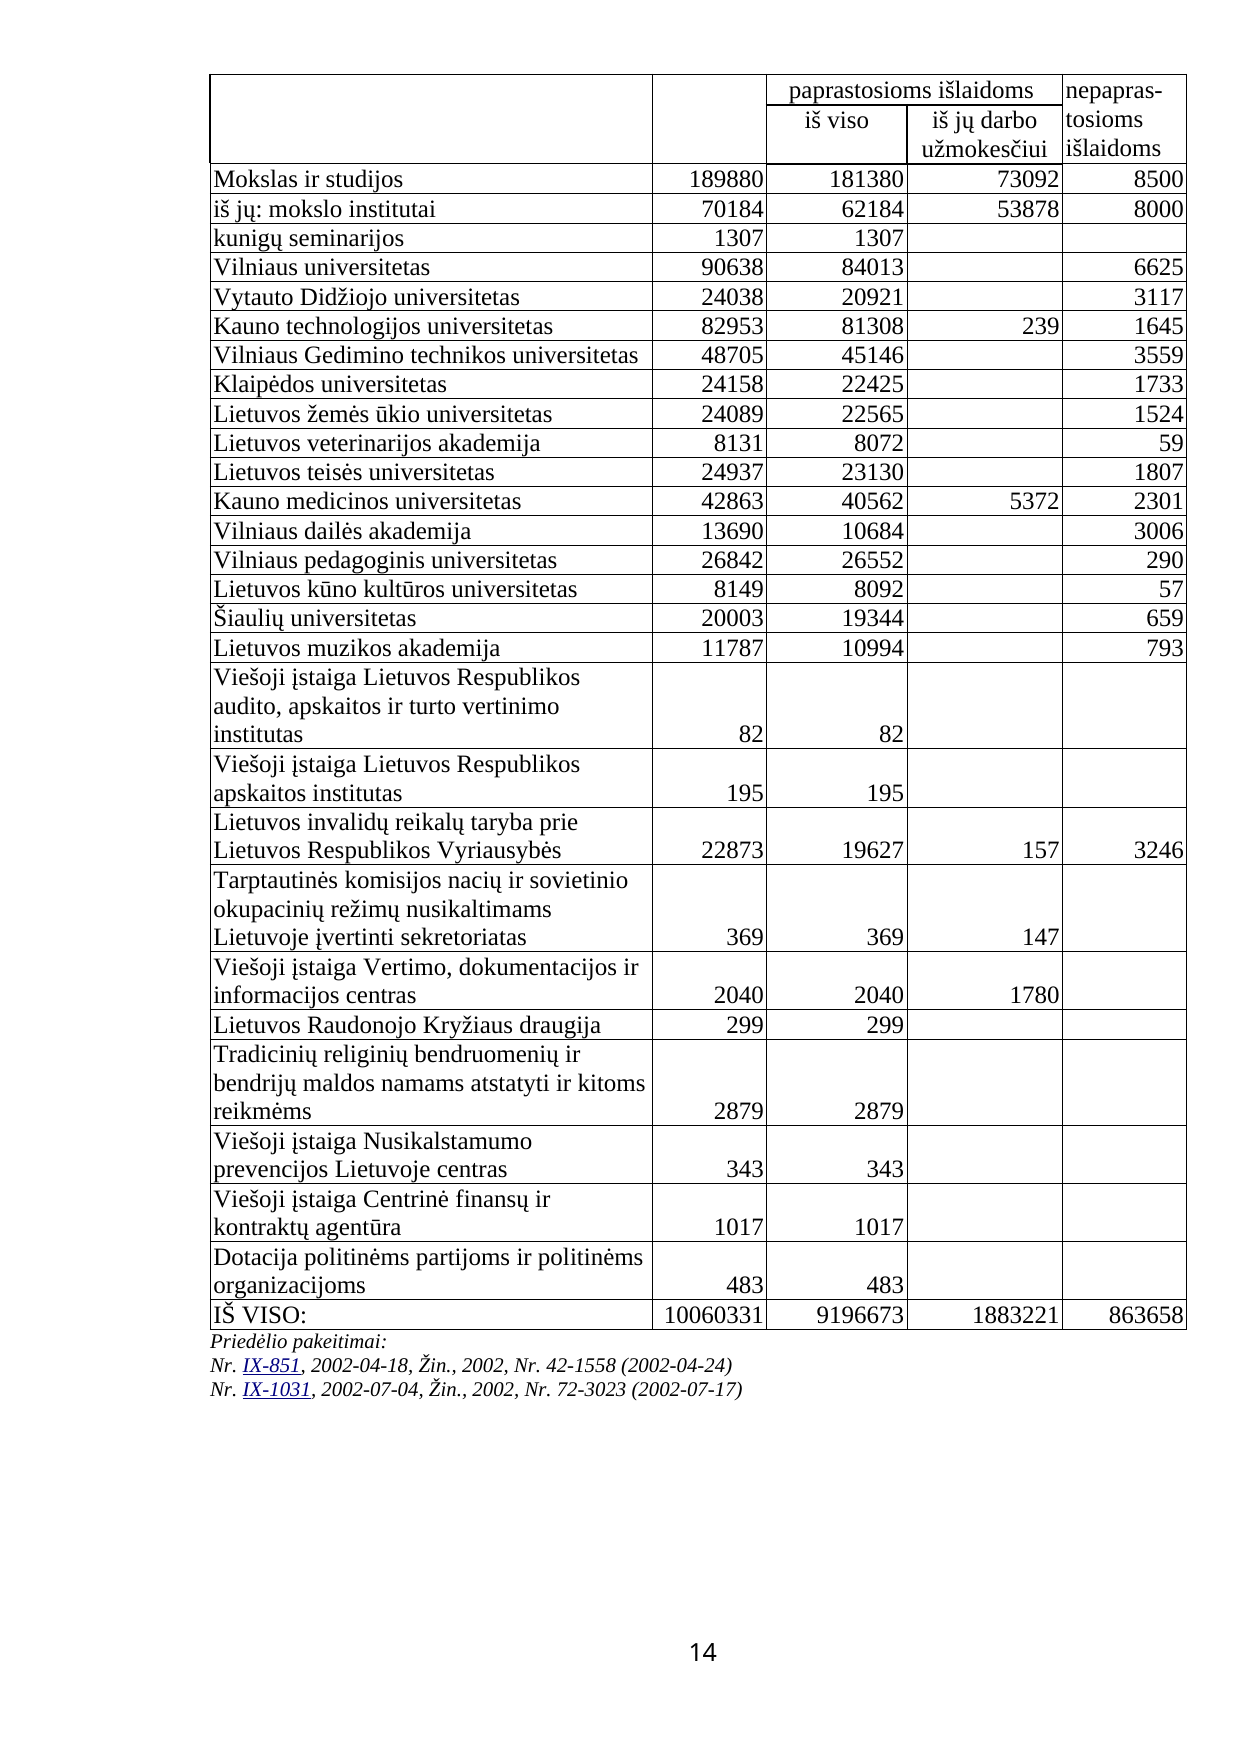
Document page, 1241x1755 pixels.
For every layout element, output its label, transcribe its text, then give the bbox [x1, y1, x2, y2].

table_cell 53878 [908, 194, 1062, 222]
table_cell [1063, 952, 1186, 1009]
text Nr. IX-1031, 2002-07-04, Žin., 2002, Nr. 72-3023 (2002-07-17) [210, 1377, 1120, 1401]
table_cell [908, 399, 1062, 427]
table_cell [1063, 1040, 1186, 1125]
table_cell 10684 [767, 516, 907, 544]
table_cell Kauno medicinos universitetas [211, 487, 652, 515]
table_cell 20921 [767, 282, 907, 310]
table_cell 22565 [767, 399, 907, 427]
table_cell Lietuvos kūno kultūros universitetas [211, 575, 652, 603]
table_cell 2040 [653, 952, 766, 1009]
table_cell 24158 [653, 370, 766, 398]
table_cell 195 [653, 749, 766, 806]
table_cell 863658 [1063, 1300, 1186, 1328]
table_cell 59 [1063, 429, 1186, 457]
table_cell [1063, 224, 1186, 252]
table_cell Viešoji įstaiga Nusikalstamumo prevencijos Lietuvoje centras [211, 1126, 652, 1183]
table_cell 343 [767, 1126, 907, 1183]
table_cell Vilniaus universitetas [211, 253, 652, 281]
table_cell 6625 [1063, 253, 1186, 281]
table_cell [908, 516, 1062, 544]
table_cell [1063, 1184, 1186, 1241]
table_cell 84013 [767, 253, 907, 281]
table_cell [908, 341, 1062, 369]
table_cell [908, 282, 1062, 310]
table_cell 147 [908, 865, 1062, 951]
table_cell 26842 [653, 546, 766, 574]
table_cell Lietuvos muzikos akademija [211, 633, 652, 662]
table_cell 24937 [653, 458, 766, 486]
table_cell 1017 [653, 1184, 766, 1241]
table_cell [908, 1010, 1062, 1038]
table_cell 45146 [767, 341, 907, 369]
table_cell 11787 [653, 633, 766, 662]
table_cell 3559 [1063, 341, 1186, 369]
table_cell 343 [653, 1126, 766, 1183]
table_cell 8092 [767, 575, 907, 603]
table_cell 659 [1063, 604, 1186, 632]
table_cell 8500 [1063, 164, 1186, 193]
table_cell 1017 [767, 1184, 907, 1241]
table_cell 3117 [1063, 282, 1186, 310]
table_cell [908, 604, 1062, 632]
table_cell 82 [653, 663, 766, 748]
table_cell 1807 [1063, 458, 1186, 486]
table_cell 24089 [653, 399, 766, 427]
table_cell [1063, 1242, 1186, 1299]
table_cell 181380 [767, 165, 907, 193]
table_cell [1063, 1010, 1186, 1038]
table_cell [908, 546, 1062, 574]
table_cell 2301 [1063, 487, 1186, 515]
table_cell Šiaulių universitetas [211, 604, 652, 632]
table_cell 1780 [908, 952, 1062, 1009]
table_cell [908, 458, 1062, 486]
table_cell 82 [767, 663, 907, 748]
table_cell [908, 1184, 1062, 1241]
table_cell [1063, 865, 1186, 951]
table_cell 40562 [767, 487, 907, 515]
table_cell 20003 [653, 604, 766, 632]
table_cell 369 [767, 865, 907, 951]
table_cell iš viso [767, 106, 906, 163]
table_cell 24038 [653, 282, 766, 310]
table_cell iš jų darbo užmokesčiui [908, 106, 1062, 163]
table_cell 8149 [653, 575, 766, 603]
table_cell 483 [767, 1242, 907, 1299]
table_cell Tradicinių religinių bendruomenių ir bendrijų maldos namams atstatyti ir kitoms reikmėms [211, 1040, 652, 1125]
text Priedėlio pakeitimai: [210, 1330, 1120, 1353]
table_cell 82953 [653, 311, 766, 339]
table_cell 239 [908, 311, 1062, 339]
table_cell [1063, 1126, 1186, 1183]
table_cell Kauno technologijos universitetas [211, 311, 652, 339]
table_cell iš jų: mokslo institutai [211, 194, 652, 222]
table_cell Lietuvos Raudonojo Kryžiaus draugija [211, 1010, 652, 1038]
table_cell 9196673 [767, 1300, 907, 1328]
table_cell Lietuvos invalidų reikalų taryba prie Lietuvos Respublikos Vyriausybės [211, 808, 652, 864]
table_cell [653, 75, 766, 163]
table_cell 57 [1063, 575, 1186, 603]
table_cell 3246 [1063, 808, 1186, 864]
table_cell 23130 [767, 458, 907, 486]
table_cell Viešoji įstaiga Centrinė finansų ir kontraktų agentūra [211, 1184, 652, 1241]
table_cell Lietuvos teisės universitetas [211, 458, 652, 486]
table_cell 483 [653, 1242, 766, 1299]
table_cell [908, 429, 1062, 457]
table_cell 1524 [1063, 399, 1186, 427]
table_cell 48705 [653, 341, 766, 369]
table_cell paprastosioms išlaidoms [767, 75, 1062, 104]
table_cell Lietuvos žemės ūkio universitetas [211, 399, 652, 427]
table_cell 10060331 [653, 1300, 766, 1328]
table_cell 8072 [767, 429, 907, 457]
table_cell [908, 633, 1062, 662]
table_cell 195 [767, 749, 907, 806]
table_cell 1733 [1063, 370, 1186, 398]
table_cell [908, 663, 1062, 748]
table_cell Mokslas ir studijos [211, 164, 652, 193]
table_cell 62184 [767, 194, 907, 222]
table_cell Vilniaus pedagoginis universitetas [211, 546, 652, 574]
table_cell [1063, 663, 1186, 748]
text Nr. IX-851, 2002-04-18, Žin., 2002, Nr. 42-1558 (2002-04-24) [210, 1353, 1120, 1377]
table_cell Lietuvos veterinarijos akademija [211, 429, 652, 457]
table_cell 299 [767, 1010, 907, 1038]
table_cell Viešoji įstaiga Lietuvos Respublikos apskaitos institutas [211, 749, 652, 806]
table_cell 26552 [767, 546, 907, 574]
table_cell IŠ VISO: [211, 1300, 652, 1328]
table_cell 73092 [908, 165, 1062, 193]
table_cell [908, 224, 1062, 252]
table_cell 10994 [767, 633, 907, 662]
table_cell [1063, 749, 1186, 806]
table_cell 3006 [1063, 516, 1186, 544]
table_cell 22425 [767, 370, 907, 398]
table_cell 1883221 [908, 1300, 1062, 1328]
table_cell [908, 253, 1062, 281]
table_cell Klaipėdos universitetas [211, 370, 652, 398]
table_cell 793 [1063, 633, 1186, 662]
table_cell 90638 [653, 253, 766, 281]
table_cell nepapras-tosioms išlaidoms [1063, 75, 1186, 163]
table_cell Viešoji įstaiga Vertimo, dokumentacijos ir informacijos centras [211, 952, 652, 1009]
table_cell Tarptautinės komisijos nacių ir sovietinio okupacinių režimų nusikaltimams Lietuvoje įvertinti sekretoriatas [211, 865, 652, 951]
table_cell [908, 1126, 1062, 1183]
table_cell Viešoji įstaiga Lietuvos Respublikos audito, apskaitos ir turto vertinimo institutas [211, 663, 652, 748]
table_cell 22873 [653, 808, 766, 864]
table_cell 42863 [653, 487, 766, 515]
table_cell [908, 1040, 1062, 1125]
table_cell 369 [653, 865, 766, 951]
table_cell 1307 [767, 224, 907, 252]
table_cell 8131 [653, 429, 766, 457]
table_cell 290 [1063, 546, 1186, 574]
table_cell 5372 [908, 487, 1062, 515]
table_cell kunigų seminarijos [211, 224, 652, 252]
table_cell Dotacija politinėms partijoms ir politinėms organizacijoms [211, 1242, 652, 1299]
table_cell 299 [653, 1010, 766, 1038]
table_cell 157 [908, 808, 1062, 864]
table_cell 2040 [767, 952, 907, 1009]
table_cell 81308 [767, 311, 907, 339]
table_cell 8000 [1063, 194, 1186, 222]
table_cell [211, 75, 652, 163]
table_cell [908, 370, 1062, 398]
table_cell [908, 749, 1062, 806]
table_cell 1307 [653, 224, 766, 252]
table_cell 1645 [1063, 311, 1186, 339]
table_cell [908, 575, 1062, 603]
table_cell Vilniaus Gedimino technikos universitetas [211, 341, 652, 369]
table_cell 189880 [653, 164, 766, 193]
table_cell [908, 1242, 1062, 1299]
table_cell 2879 [653, 1040, 766, 1125]
table_cell Vytauto Didžiojo universitetas [211, 282, 652, 310]
table_cell 2879 [767, 1040, 907, 1125]
table_cell 13690 [653, 516, 766, 544]
table_cell 19344 [767, 604, 907, 632]
table_cell 19627 [767, 808, 907, 864]
table_cell Vilniaus dailės akademija [211, 516, 652, 544]
table_cell 70184 [653, 194, 766, 222]
